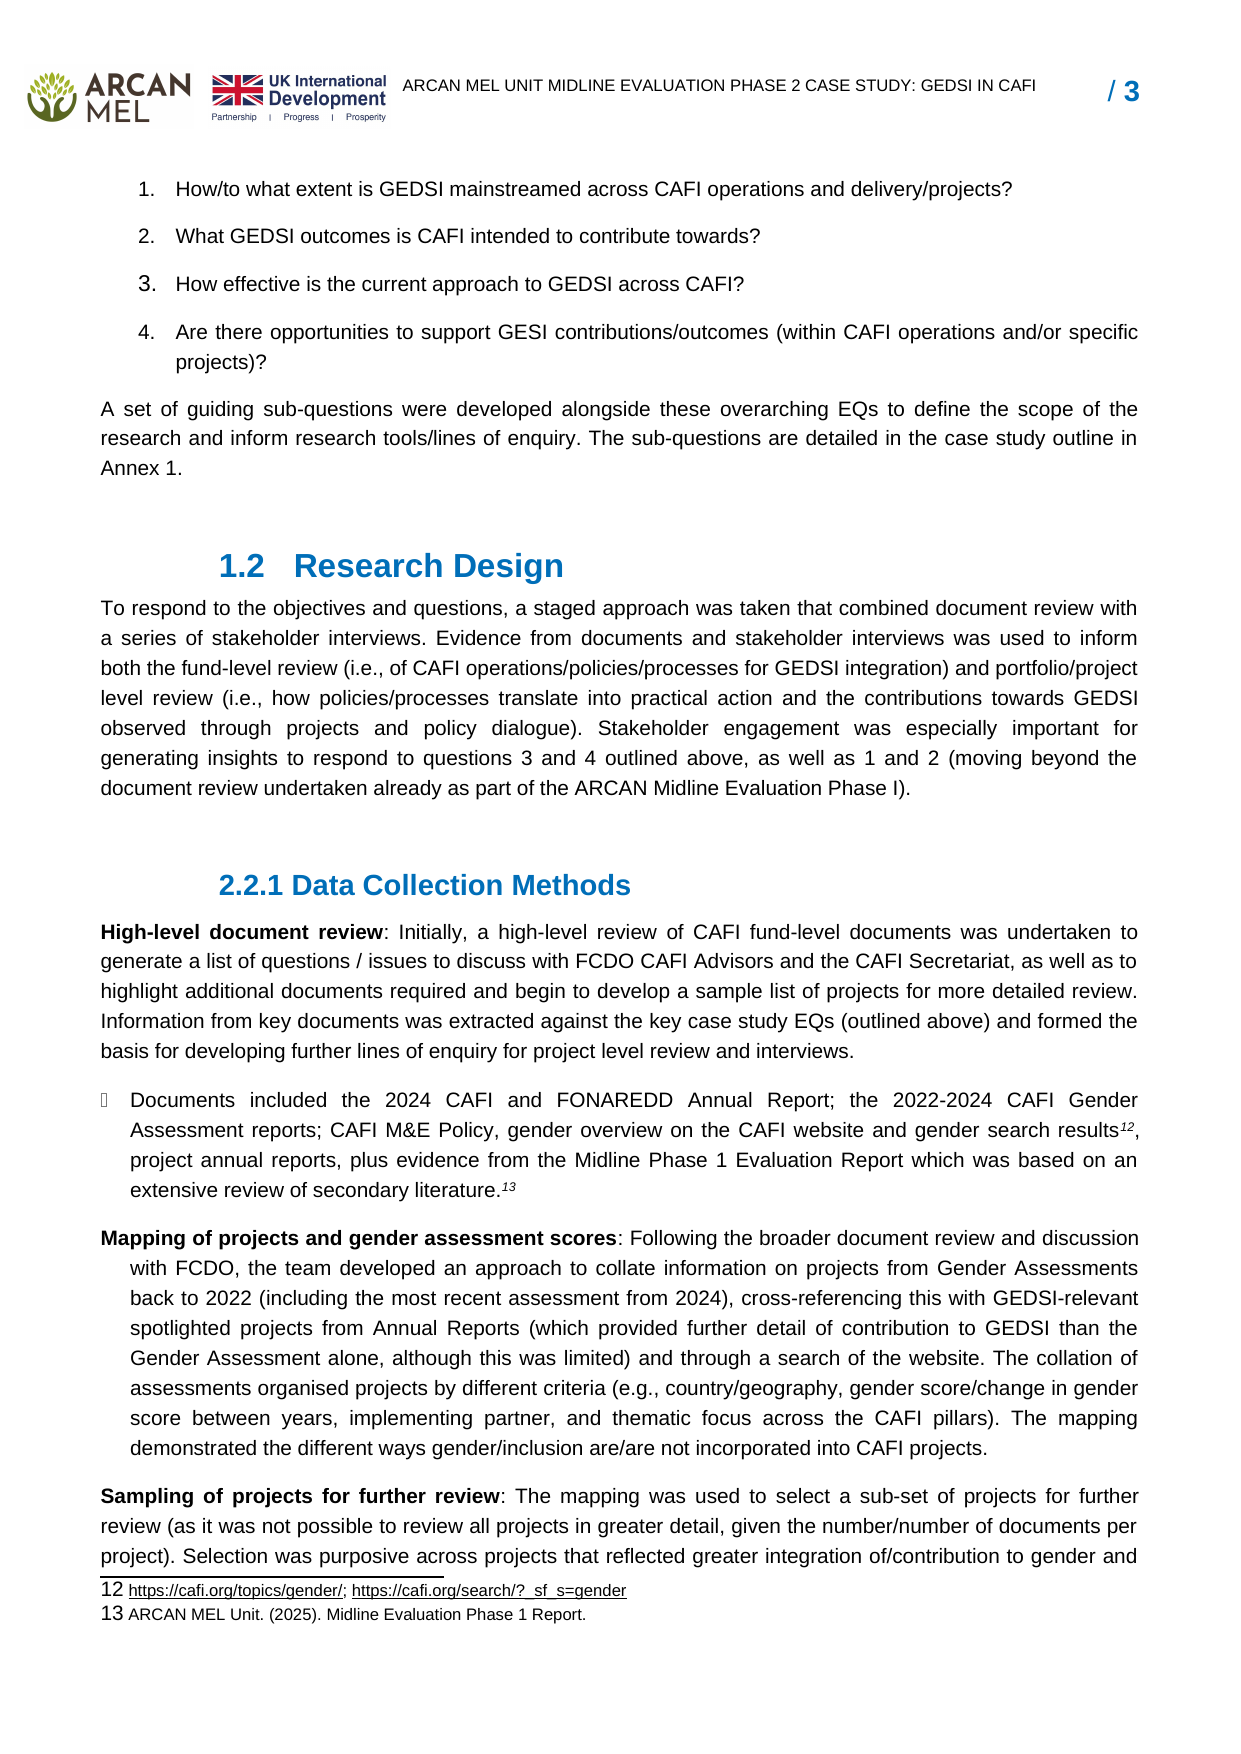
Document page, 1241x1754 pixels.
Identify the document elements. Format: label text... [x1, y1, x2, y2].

list ARCAN MEL Unit. (2025). Midline Evaluation Phase 1 Report. [100, 1601, 1140, 1625]
list What GEDSI outcomes is CAFI intended to contribute towards? [138, 224, 1140, 248]
list How effective is the current approach to GEDSI across CAFI? [138, 270, 1140, 297]
text High-level document review: Initially, a high-level review of CAFI fund-level documents was undertaken to generate a list of questions / issues to discuss with FCDO CAFI Advisors and the CAFI Secretariat, as well as to highlight additional documents required and begin to develop a sample list of projects for more detailed review. Information from key documents was extracted against the key case study EQs (outlined above) and formed the basis for developing further lines of enquiry for project level review and interviews. [100, 919, 1140, 1063]
list https://cafi.org/topics/gender/; https://cafi.org/search/?_sf_s=gender [100, 1577, 1140, 1601]
text Mapping of projects and gender assessment scores: Following the broader document review and discussion with FCDO, the team developed an approach to collate information on projects from Gender Assessments back to 2022 (including the most recent assessment from 2024), cross-referencing this with GEDSI-relevant spotlighted projects from Annual Reports (which provided further detail of contribution to GEDSI than the Gender Assessment alone, although this was limited) and through a search of the website. The collation of assessments organised projects by different criteria (e.g., country/geography, gender score/change in gender score between years, implementing partner, and thematic focus across the CAFI pillars). The mapping demonstrated the different ways gender/inclusion are/are not incorporated into CAFI projects. [100, 1226, 1140, 1459]
text To respond to the objectives and questions, a staged approach was taken that combined document review with a series of stakeholder interviews. Evidence from documents and stakeholder interviews was used to inform both the fund-level review (i.e., of CAFI operations/policies/processes for GEDSI integration) and portfolio/project level review (i.e., how policies/processes translate into practical action and the contributions towards GEDSI observed through projects and policy dialogue). Stakeholder engagement was especially important for generating insights to respond to questions 3 and 4 outlined above, as well as 1 and 2 (moving beyond the document review undertaken already as part of the ARCAN Midline Evaluation Phase I). [100, 596, 1140, 799]
text A set of guiding sub-questions were developed alongside these overarching EQs to define the scope of the research and inform research tools/lines of enquiry. The sub-questions are detailed in the case study outline in Annex 1. [100, 396, 1140, 480]
subtitle 2.2.1 Data Collection Methods [218, 874, 1140, 901]
list Are there opportunities to support GESI contributions/outcomes (within CAFI operations and/or specific projects)? [138, 320, 1140, 374]
list Documents included the 2024 CAFI and FONAREDD Annual Report; the 2022-2024 CAFI Gender Assessment reports; CAFI M&E Policy, gender overview on the CAFI website and gender search results, project annual reports, plus evidence from the Midline Phase 1 Evaluation Report which was based on an extensive review of secondary literature. [100, 1088, 1140, 1201]
text Sampling of projects for further review: The mapping was used to select a sub-set of projects for further review (as it was not possible to review all projects in greater detail, given the number/number of documents per project). Selection was purposive across projects that reflected greater integration of/contribution to gender and [100, 1484, 1140, 1568]
list Research Design [218, 553, 1140, 583]
list How/to what extent is GEDSI mainstreamed across CAFI operations and delivery/projects? [138, 177, 1140, 201]
